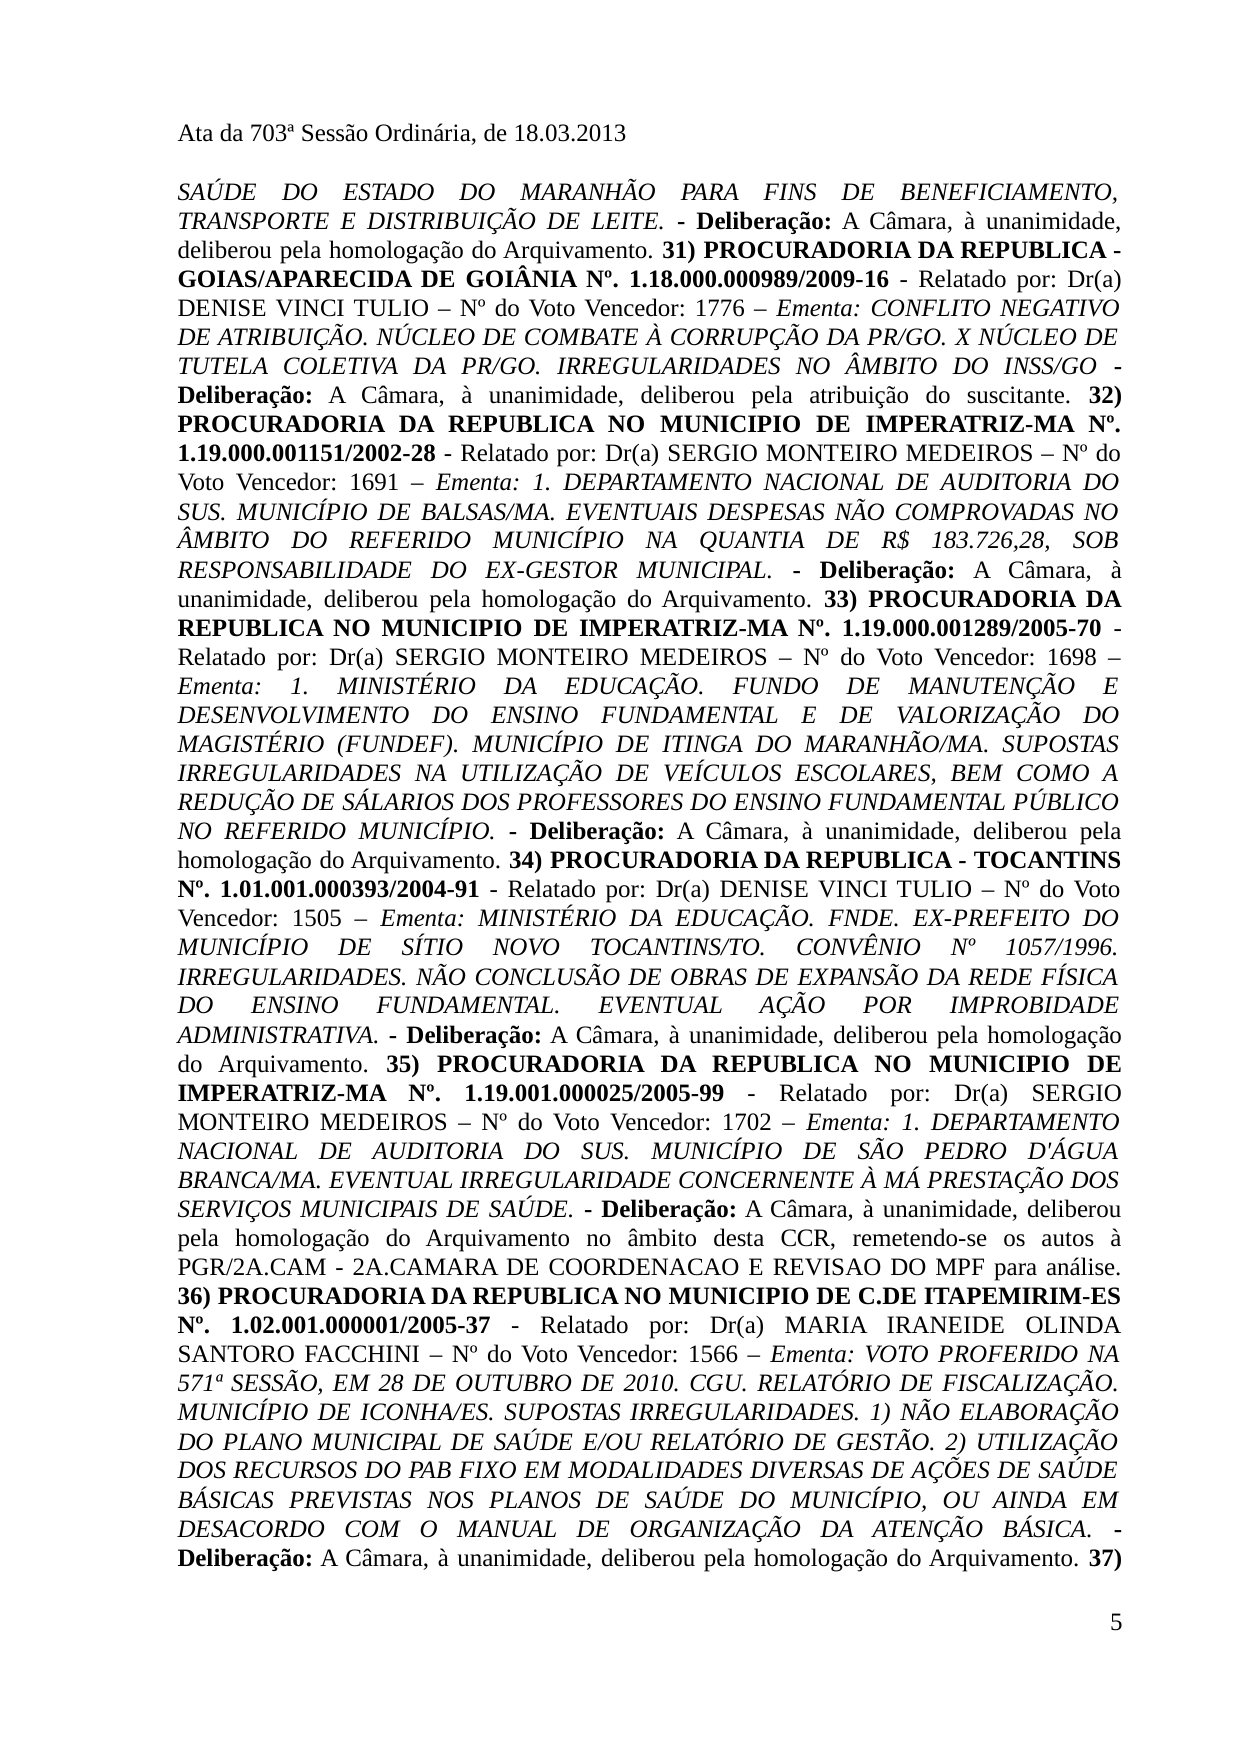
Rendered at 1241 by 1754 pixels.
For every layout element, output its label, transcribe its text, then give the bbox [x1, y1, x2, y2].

text SAÚDE DO ESTADO DO MARANHÃO PARA FINS DE BENEFICIAMENTO, TRANSPORTE E DISTRIBUIÇÃO DE LEITE. - Deliberação: A Câmara, à unanimidade, deliberou pela homologação do Arquivamento. 31) PROCURADORIA DA REPUBLICA - GOIAS/APARECIDA DE GOIÂNIA Nº. 1.18.000.000989/2009-16 - Relatado por: Dr(a) DENISE VINCI TULIO – Nº do Voto Vencedor: 1776 – Ementa: CONFLITO NEGATIVO DE ATRIBUIÇÃO. NÚCLEO DE COMBATE À CORRUPÇÃO DA PR/GO. X NÚCLEO DE TUTELA COLETIVA DA PR/GO. IRREGULARIDADES NO ÂMBITO DO INSS/GO - Deliberação: A Câmara, à unanimidade, deliberou pela atribuição do suscitante. 32) PROCURADORIA DA REPUBLICA NO MUNICIPIO DE IMPERATRIZ-MA Nº. 1.19.000.001151/2002-28 - Relatado por: Dr(a) SERGIO MONTEIRO MEDEIROS – Nº do Voto Vencedor: 1691 – Ementa: 1. DEPARTAMENTO NACIONAL DE AUDITORIA DO SUS. MUNICÍPIO DE BALSAS/MA. EVENTUAIS DESPESAS NÃO COMPROVADAS NO ÂMBITO DO REFERIDO MUNICÍPIO NA QUANTIA DE R$ 183.726,28, SOB RESPONSABILIDADE DO EX-GESTOR MUNICIPAL. - Deliberação: A Câmara, à unanimidade, deliberou pela homologação do Arquivamento. 33) PROCURADORIA DA REPUBLICA NO MUNICIPIO DE IMPERATRIZ-MA Nº. 1.19.000.001289/2005-70 - Relatado por: Dr(a) SERGIO MONTEIRO MEDEIROS – Nº do Voto Vencedor: 1698 – Ementa: 1. MINISTÉRIO DA EDUCAÇÃO. FUNDO DE MANUTENÇÃO E DESENVOLVIMENTO DO ENSINO FUNDAMENTAL E DE VALORIZAÇÃO DO MAGISTÉRIO (FUNDEF). MUNICÍPIO DE ITINGA DO MARANHÃO/MA. SUPOSTAS IRREGULARIDADES NA UTILIZAÇÃO DE VEÍCULOS ESCOLARES, BEM COMO A REDUÇÃO DE SÁLARIOS DOS PROFESSORES DO ENSINO FUNDAMENTAL PÚBLICO NO REFERIDO MUNICÍPIO. - Deliberação: A Câmara, à unanimidade, deliberou pela homologação do Arquivamento. 34) PROCURADORIA DA REPUBLICA - TOCANTINS Nº. 1.01.001.000393/2004-91 - Relatado por: Dr(a) DENISE VINCI TULIO – Nº do Voto Vencedor: 1505 – Ementa: MINISTÉRIO DA EDUCAÇÃO. FNDE. EX-PREFEITO DO MUNICÍPIO DE SÍTIO NOVO TOCANTINS/TO. CONVÊNIO Nº 1057/1996. IRREGULARIDADES. NÃO CONCLUSÃO DE OBRAS DE EXPANSÃO DA REDE FÍSICA DO ENSINO FUNDAMENTAL. EVENTUAL AÇÃO POR IMPROBIDADE ADMINISTRATIVA. - Deliberação: A Câmara, à unanimidade, deliberou pela homologação do Arquivamento. 35) PROCURADORIA DA REPUBLICA NO MUNICIPIO DE IMPERATRIZ-MA Nº. 1.19.001.000025/2005-99 - Relatado por: Dr(a) SERGIO MONTEIRO MEDEIROS – Nº do Voto Vencedor: 1702 – Ementa: 1. DEPARTAMENTO NACIONAL DE AUDITORIA DO SUS. MUNICÍPIO DE SÃO PEDRO D'ÁGUA BRANCA/MA. EVENTUAL IRREGULARIDADE CONCERNENTE À MÁ PRESTAÇÃO DOS SERVIÇOS MUNICIPAIS DE SAÚDE. - Deliberação: A Câmara, à unanimidade, deliberou pela homologação do Arquivamento no âmbito desta CCR, remetendo-se os autos à PGR/2A.CAM - 2A.CAMARA DE COORDENACAO E REVISAO DO MPF para análise. 36) PROCURADORIA DA REPUBLICA NO MUNICIPIO DE C.DE ITAPEMIRIM-ES Nº. 1.02.001.000001/2005-37 - Relatado por: Dr(a) MARIA IRANEIDE OLINDA SANTORO FACCHINI – Nº do Voto Vencedor: 1566 – Ementa: VOTO PROFERIDO NA 571ª SESSÃO, EM 28 DE OUTUBRO DE 2010. CGU. RELATÓRIO DE FISCALIZAÇÃO. MUNICÍPIO DE ICONHA/ES. SUPOSTAS IRREGULARIDADES. 1) NÃO ELABORAÇÃO DO PLANO MUNICIPAL DE SAÚDE E/OU RELATÓRIO DE GESTÃO. 2) UTILIZAÇÃO DOS RECURSOS DO PAB FIXO EM MODALIDADES DIVERSAS DE AÇÕES DE SAÚDE BÁSICAS PREVISTAS NOS PLANOS DE SAÚDE DO MUNICÍPIO, OU AINDA EM DESACORDO COM O MANUAL DE ORGANIZAÇÃO DA ATENÇÃO BÁSICA. - Deliberação: A Câmara, à unanimidade, deliberou pela homologação do Arquivamento. 37) [177, 177, 1122, 1572]
